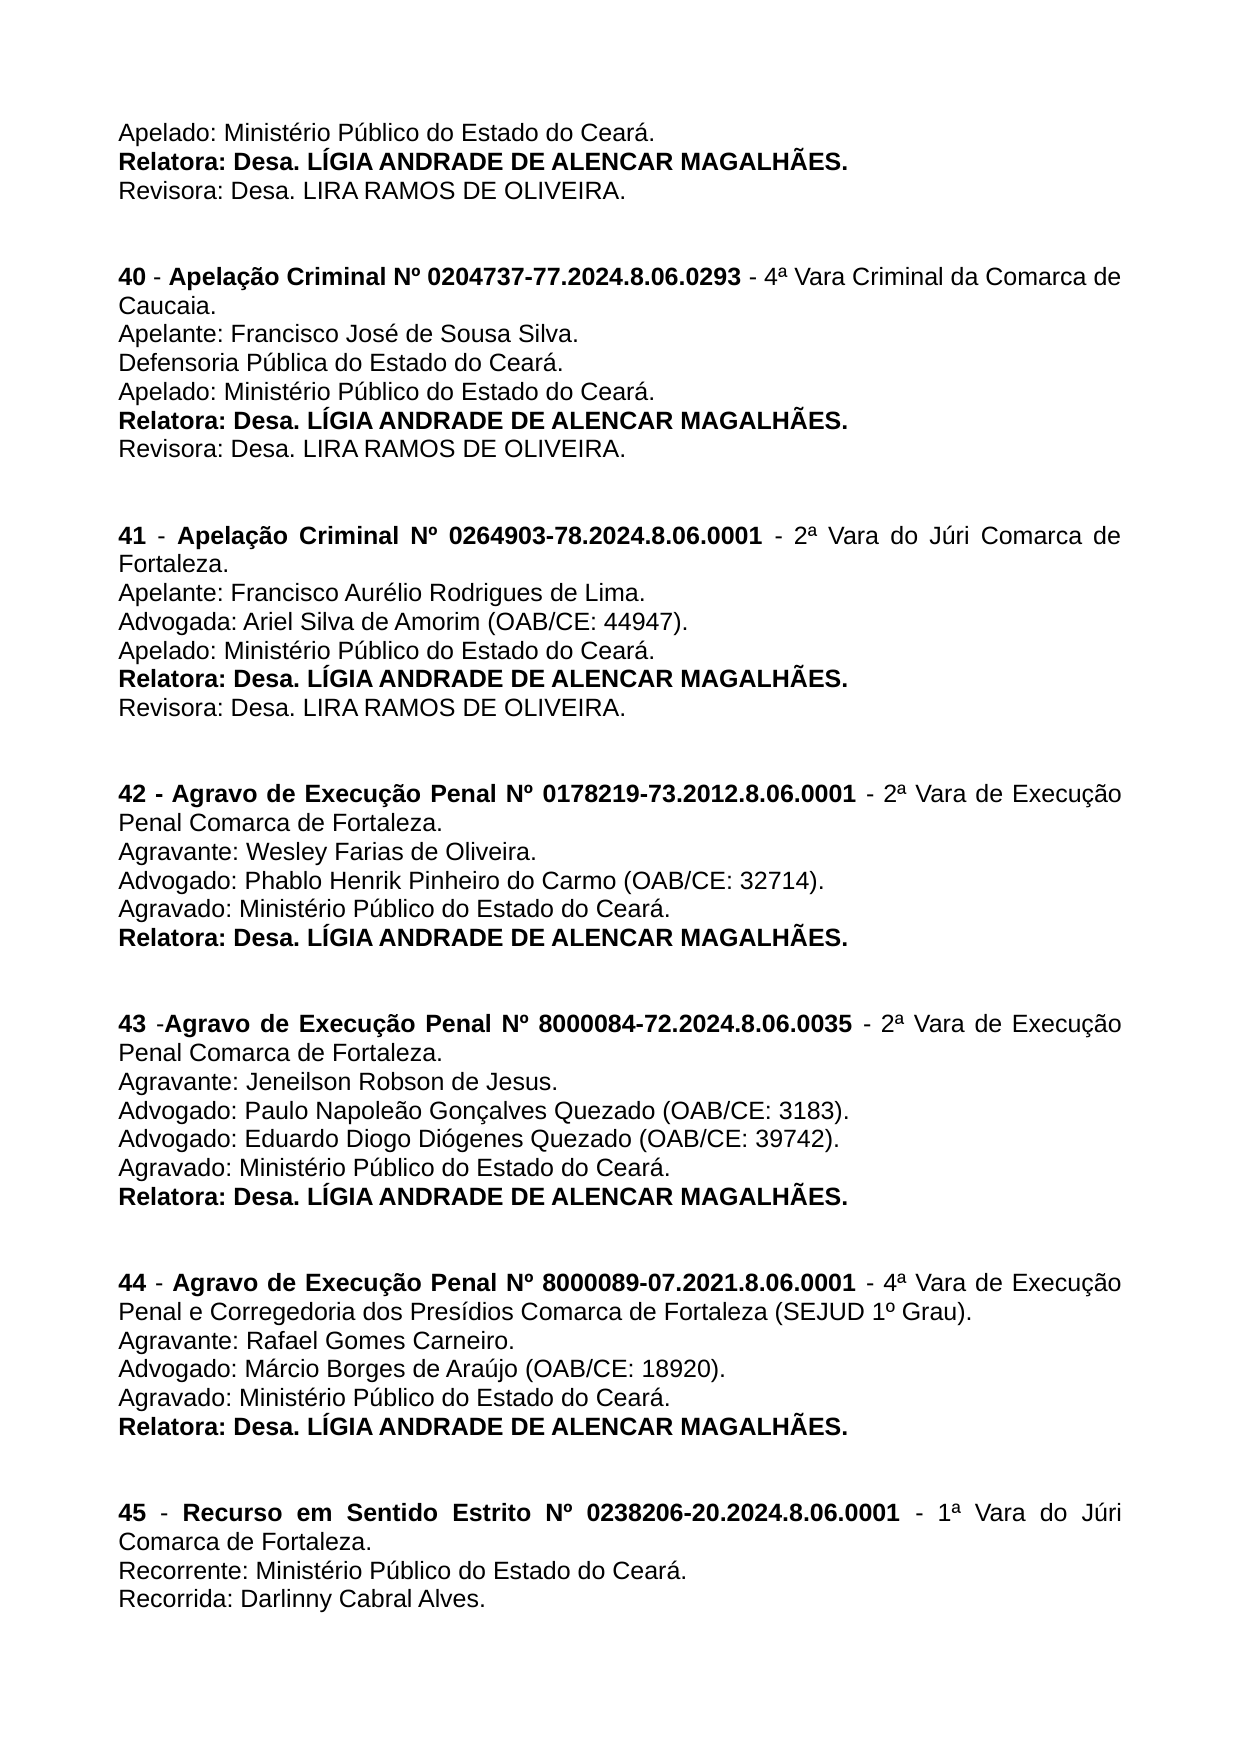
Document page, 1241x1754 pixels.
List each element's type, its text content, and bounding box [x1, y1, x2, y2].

text Relatora: Desa. LÍGIA ANDRADE DE ALENCAR MAGALHÃES. [118, 1412, 1122, 1441]
text Agravado: Ministério Público do Estado do Ceará. [118, 1153, 1122, 1182]
text Apelante: Francisco José de Sousa Silva. [118, 319, 1122, 348]
text 41 - Apelação Criminal Nº 0264903-78.2024.8.06.0001 - 2ª Vara do Júri Comarca de Fortaleza. [118, 521, 1122, 578]
text Relatora: Desa. LÍGIA ANDRADE DE ALENCAR MAGALHÃES. [118, 1182, 1122, 1211]
text Apelado: Ministério Público do Estado do Ceará. [118, 636, 1122, 664]
text Relatora: Desa. LÍGIA ANDRADE DE ALENCAR MAGALHÃES. [118, 147, 1122, 176]
text Agravante: Jeneilson Robson de Jesus. [118, 1067, 1122, 1096]
text Apelado: Ministério Público do Estado do Ceará. [118, 118, 1122, 147]
text Recorrida: Darlinny Cabral Alves. [118, 1584, 1122, 1613]
text Agravante: Rafael Gomes Carneiro. [118, 1326, 1122, 1354]
text Revisora: Desa. LIRA RAMOS DE OLIVEIRA. [118, 693, 1122, 722]
text 45 - Recurso em Sentido Estrito Nº 0238206-20.2024.8.06.0001 - 1ª Vara do Júri Comarca de Fortaleza. [118, 1498, 1122, 1556]
text Apelado: Ministério Público do Estado do Ceará. [118, 377, 1122, 406]
text Advogado: Eduardo Diogo Diógenes Quezado (OAB/CE: 39742). [118, 1124, 1122, 1153]
text Apelante: Francisco Aurélio Rodrigues de Lima. [118, 578, 1122, 607]
text Advogado: Márcio Borges de Araújo (OAB/CE: 18920). [118, 1354, 1122, 1383]
text 42 - Agravo de Execução Penal Nº 0178219-73.2012.8.06.0001 - 2ª Vara de Execução Penal Comarca de Fortaleza. [118, 779, 1122, 837]
text Revisora: Desa. LIRA RAMOS DE OLIVEIRA. [118, 434, 1122, 463]
text Relatora: Desa. LÍGIA ANDRADE DE ALENCAR MAGALHÃES. [118, 406, 1122, 434]
text Advogado: Phablo Henrik Pinheiro do Carmo (OAB/CE: 32714). [118, 866, 1122, 894]
text Defensoria Pública do Estado do Ceará. [118, 348, 1122, 377]
text Advogada: Ariel Silva de Amorim (OAB/CE: 44947). [118, 607, 1122, 636]
text Agravado: Ministério Público do Estado do Ceará. [118, 1383, 1122, 1412]
text Agravado: Ministério Público do Estado do Ceará. [118, 894, 1122, 923]
text Agravante: Wesley Farias de Oliveira. [118, 837, 1122, 866]
text Revisora: Desa. LIRA RAMOS DE OLIVEIRA. [118, 176, 1122, 204]
text Relatora: Desa. LÍGIA ANDRADE DE ALENCAR MAGALHÃES. [118, 664, 1122, 693]
text Recorrente: Ministério Público do Estado do Ceará. [118, 1556, 1122, 1584]
text 44 - Agravo de Execução Penal Nº 8000089-07.2021.8.06.0001 - 4ª Vara de Execução Penal e Corregedoria dos Presídios Comarca de Fortaleza (SEJUD 1º Grau). [118, 1268, 1122, 1326]
text Advogado: Paulo Napoleão Gonçalves Quezado (OAB/CE: 3183). [118, 1096, 1122, 1124]
text Relatora: Desa. LÍGIA ANDRADE DE ALENCAR MAGALHÃES. [118, 923, 1122, 952]
text 43 -Agravo de Execução Penal Nº 8000084-72.2024.8.06.0035 - 2ª Vara de Execução Penal Comarca de Fortaleza. [118, 1009, 1122, 1067]
text 40 - Apelação Criminal Nº 0204737-77.2024.8.06.0293 - 4ª Vara Criminal da Comarca de Caucaia. [118, 262, 1122, 319]
